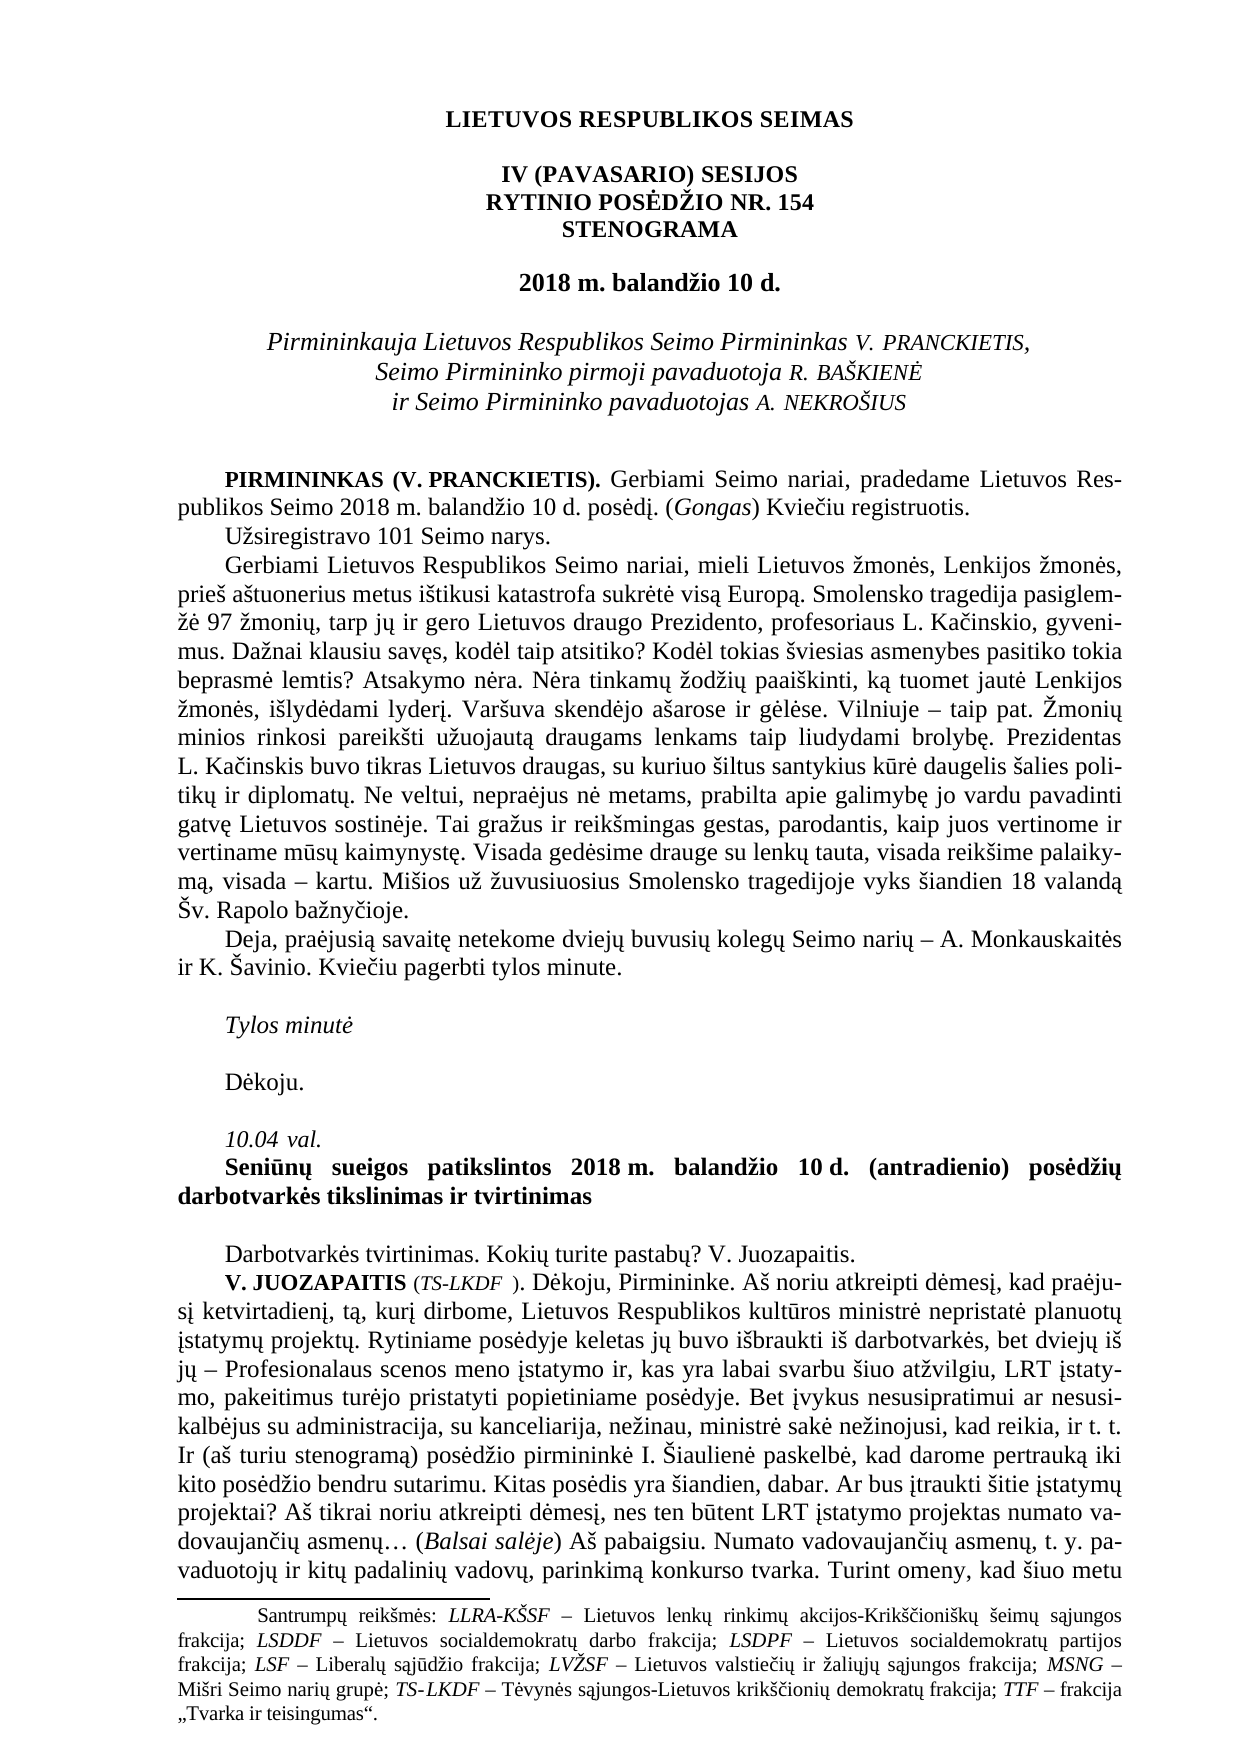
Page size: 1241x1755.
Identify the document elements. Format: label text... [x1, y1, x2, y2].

text De­ja, pra­ėju­sią sa­vai­tę ne­te­ko­me dvie­jų bu­vu­sių ko­le­gų Sei­mo na­rių – A. Mon­kaus­kai­tės ir K. Ša­vi­nio. Kvie­čiu pa­gerb­ti ty­los mi­nu­te. [177, 924, 1122, 981]
text Dar­bo­tvarkės tvir­ti­ni­mas. Ko­kių tu­ri­te pa­sta­bų? V. Juo­za­pai­tis. [177, 1239, 1122, 1267]
text Santrumpų reikšmės: LLRA-KŠSF – Lietuvos lenkų rinkimų akcijos-Krikščioniškų šeimų sąjungos frakcija; LSDDF – Lietuvos socialdemokratų darbo frakcija; LSDPF – Lietuvos socialdemokratų partijos frakcija; LSF – Liberalų sąjūdžio frakcija; LVŽSF – Lietuvos valstiečių ir žaliųjų sąjungos frakcija; MSNG – Mišri Seimo narių grupė; TS‑LKDF – Tėvynės sąjungos-Lietuvos krikščionių demokratų frakcija; TTF – frakcija „Tvarka ir teisingumas“. [177, 1599, 1122, 1724]
title RYTINIO posėdžio NR. 154 [177, 187, 1122, 215]
text Ger­bia­mi Lie­tu­vos Res­pub­li­kos Sei­mo na­riai, mie­li Lie­tu­vos žmo­nės, Len­ki­jos žmo­nės, prieš aš­tuo­ne­rius me­tus iš­ti­ku­si ka­tast­ro­fa su­krė­tė vi­są Eu­ro­pą. Smo­lens­ko tra­ge­di­ja pa­si­glem­žė 97 žmo­nių, tarp jų ir ge­ro Lie­tu­vos drau­go Pre­zi­den­to, pro­fe­so­riaus L. Ka­čins­kio, gy­ve­ni­mus. Daž­nai klau­siu sa­vęs, ko­dėl taip at­si­ti­ko? Ko­dėl to­kias švie­sias as­me­ny­bes pa­si­ti­ko to­kia be­pras­mė lem­tis? At­sa­ky­mo nė­ra. Nė­ra tin­ka­mų žo­džių pa­aiš­kin­ti, ką tuo­met jau­tė Len­ki­jos žmo­nės, iš­ly­dė­da­mi ly­de­rį. Var­šu­va sken­dė­jo aša­ro­se ir gė­lė­se. Vil­niu­je – taip pat. Žmo­nių mi­nios rin­ko­si pa­reikš­ti užuo­jau­tą drau­gams len­kams taip liu­dy­da­mi bro­ly­bę. Pre­zi­den­tas L. Ka­čins­kis bu­vo tik­ras Lie­tu­vos drau­gas, su ku­riuo šil­tus san­ty­kius kū­rė dau­ge­lis ša­lies po­li­ti­kų ir di­plo­ma­tų. Ne vel­tui, ne­pra­ėjus nė me­tams, pra­bil­ta apie ga­li­my­bę jo var­du pa­va­din­ti gat­vę Lie­tu­vos sos­ti­nė­je. Tai gra­žus ir reikš­min­gas ges­tas, pa­ro­dan­tis, kaip juos ver­ti­no­me ir ver­ti­na­me mū­sų kai­my­nys­tę. Vi­sa­da ge­dė­si­me drau­ge su len­kų tau­ta, vi­sa­da reik­ši­me pa­lai­ky­mą, vi­sa­da – kar­tu. Mi­šios už žu­vu­siuo­sius Smo­lens­ko tra­ge­di­jo­je vyks šian­dien 18 va­lan­dą Šv. Ra­po­lo baž­ny­čio­je. [177, 550, 1122, 924]
title LIETUVOS RESPUBLIKOS SEIMAS [177, 105, 1122, 132]
text PIRMININKAS (V. PRANCKIETIS). Ger­bia­mi Sei­mo na­riai, pra­de­da­me Lie­tu­vos Res­pub­li­kos Sei­mo 2018 m. ba­lan­džio 10 d. po­sė­dį. (Gon­gas) Kvie­čiu re­gist­ruo­tis. [177, 464, 1122, 521]
text Ty­los mi­nu­tė [177, 1010, 1122, 1039]
title STENOGRAMA [177, 215, 1122, 243]
title IV (PAVASARIO) SESIJOS [177, 160, 1122, 187]
text Už­si­re­gist­ra­vo 101 Sei­mo na­rys. [177, 521, 1122, 550]
text V. JUOZAPAITIS (TS-LKDF). Dė­ko­ju, Pir­mi­nin­ke. Aš no­riu at­kreip­ti dė­me­sį, kad pra­ėju­sį ket­vir­ta­die­nį, tą, ku­rį dir­bo­me, Lie­tu­vos Res­pub­li­kos kul­tū­ros mi­nist­rė ne­pri­sta­tė pla­nuo­tų įsta­ty­mų pro­jek­tų. Ry­ti­nia­me po­sė­dy­je ke­le­tas jų bu­vo iš­brauk­ti iš dar­bo­tvarkės, bet dvie­jų iš jų – Pro­fe­sio­na­laus sce­nos me­no įsta­ty­mo ir, kas yra la­bai svar­bu šiuo at­žvil­giu, LRT įsta­ty­mo, pa­kei­ti­mus tu­rė­jo pri­sta­ty­ti po­pie­ti­nia­me po­sė­dy­je. Bet įvy­kus nesu­si­pra­ti­mui ar ne­su­si­kal­bė­jus su ad­mi­nist­ra­ci­ja, su kan­ce­lia­ri­ja, ne­ži­nau, mi­nist­rė sa­kė ne­ži­no­ju­si, kad rei­kia, ir t. t. Ir (aš tu­riu ste­nog­ra­mą) po­sė­džio pir­mi­nin­kė I. Šiau­lie­nė pa­skel­bė, kad da­ro­me per­trau­ką iki ki­to po­sė­džio ben­dru su­ta­ri­mu. Ki­tas po­sė­dis yra šian­dien, da­bar. Ar bus įtrauk­ti ši­tie įsta­ty­mų pro­jek­tai? Aš tik­rai no­riu at­kreip­ti dė­me­sį, nes ten bū­tent LRT įsta­ty­mo pro­jek­tas nu­ma­to va­do­vau­jan­čių as­me­nų… (Bal­sai sa­lė­je) Aš pa­baig­siu. Nu­ma­to va­do­vau­jan­čių as­me­nų, t. y. pa­va­duo­to­jų ir ki­tų pa­da­li­nių va­do­vų, pa­rin­ki­mą kon­kur­so tvar­ka. Tu­rint ome­ny, kad šiuo me­tu [177, 1267, 1122, 1584]
text 10.04 val. [224, 1125, 1122, 1152]
text Pirmininkauja Lietuvos Respublikos Seimo Pirmininkas V. PRANCKIETIS, Seimo Pirmininko pirmoji pavaduotoja R. BAŠKIENĖ ir Seimo Pirmininko pavaduotojas A. NEKROŠIUS [177, 326, 1122, 416]
text Se­niū­nų su­ei­gos pa­tiks­lin­tos 2018 m. ba­lan­džio 10 d. (ant­ra­die­nio) po­sė­džių darbotvarkės tiks­li­ni­mas ir tvir­ti­ni­mas [177, 1152, 1122, 1210]
text Dė­ko­ju. [177, 1067, 1122, 1096]
text 2018 m. balandžio 10 d. [177, 267, 1122, 297]
